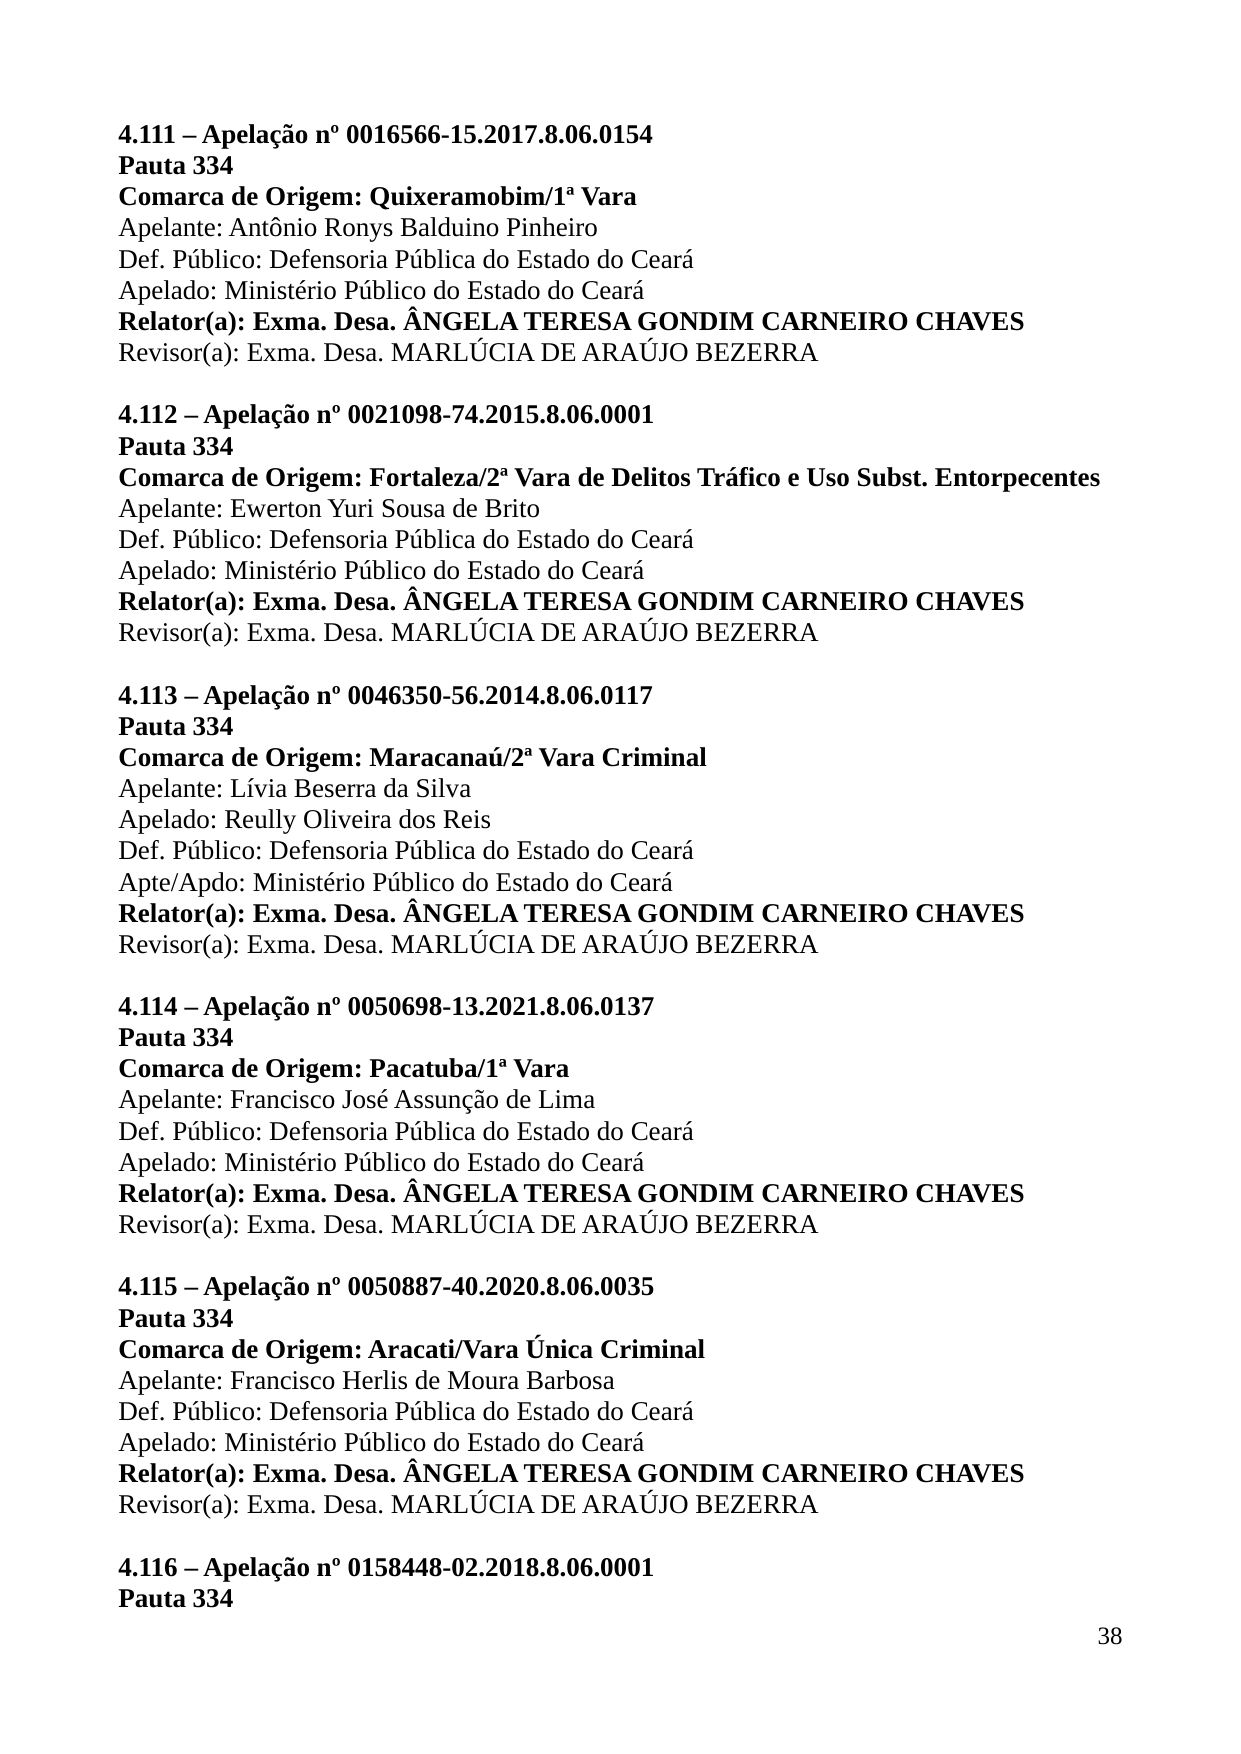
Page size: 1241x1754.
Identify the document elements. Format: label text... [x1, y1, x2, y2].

text 4.111 – Apelação nº 0016566-15.2017.8.06.0154 [118, 118, 1122, 149]
text Relator(a): Exma. Desa. ÂNGELA TERESA GONDIM CARNEIRO CHAVES [118, 305, 1122, 336]
text Apelado: Ministério Público do Estado do Ceará [118, 1426, 1122, 1457]
text Comarca de Origem: Maracanaú/2ª Vara Criminal [118, 741, 1122, 772]
text Revisor(a): Exma. Desa. MARLÚCIA DE ARAÚJO BEZERRA [118, 336, 1122, 367]
text Relator(a): Exma. Desa. ÂNGELA TERESA GONDIM CARNEIRO CHAVES [118, 585, 1122, 616]
text Comarca de Origem: Aracati/Vara Única Criminal [118, 1333, 1122, 1364]
text Def. Público: Defensoria Pública do Estado do Ceará [118, 243, 1122, 274]
text Def. Público: Defensoria Pública do Estado do Ceará [118, 1395, 1122, 1426]
text Pauta 334 [118, 1302, 1122, 1333]
text Apelante: Francisco Herlis de Moura Barbosa [118, 1364, 1122, 1395]
text Apelante: Francisco José Assunção de Lima [118, 1084, 1122, 1115]
text Relator(a): Exma. Desa. ÂNGELA TERESA GONDIM CARNEIRO CHAVES [118, 897, 1122, 928]
text 4.113 – Apelação nº 0046350-56.2014.8.06.0117 [118, 679, 1122, 710]
text Comarca de Origem: Pacatuba/1ª Vara [118, 1052, 1122, 1084]
text Revisor(a): Exma. Desa. MARLÚCIA DE ARAÚJO BEZERRA [118, 928, 1122, 959]
text Apelante: Ewerton Yuri Sousa de Brito [118, 492, 1122, 523]
text Pauta 334 [118, 1582, 1122, 1613]
text 4.115 – Apelação nº 0050887-40.2020.8.06.0035 [118, 1271, 1122, 1302]
text Def. Público: Defensoria Pública do Estado do Ceará [118, 1115, 1122, 1146]
text Def. Público: Defensoria Pública do Estado do Ceará [118, 523, 1122, 554]
text Apelado: Ministério Público do Estado do Ceará [118, 554, 1122, 585]
text Revisor(a): Exma. Desa. MARLÚCIA DE ARAÚJO BEZERRA [118, 616, 1122, 648]
text 4.114 – Apelação nº 0050698-13.2021.8.06.0137 [118, 990, 1122, 1021]
text Def. Público: Defensoria Pública do Estado do Ceará [118, 834, 1122, 866]
text Comarca de Origem: Fortaleza/2ª Vara de Delitos Tráfico e Uso Subst. Entorpecentes [118, 461, 1122, 492]
text Apelado: Ministério Público do Estado do Ceará [118, 274, 1122, 305]
text Relator(a): Exma. Desa. ÂNGELA TERESA GONDIM CARNEIRO CHAVES [118, 1457, 1122, 1488]
text 4.116 – Apelação nº 0158448-02.2018.8.06.0001 [118, 1551, 1122, 1582]
text Pauta 334 [118, 149, 1122, 180]
text Relator(a): Exma. Desa. ÂNGELA TERESA GONDIM CARNEIRO CHAVES [118, 1177, 1122, 1208]
text Pauta 334 [118, 1021, 1122, 1052]
text Revisor(a): Exma. Desa. MARLÚCIA DE ARAÚJO BEZERRA [118, 1488, 1122, 1520]
text Apelado: Ministério Público do Estado do Ceará [118, 1146, 1122, 1177]
text Comarca de Origem: Quixeramobim/1ª Vara [118, 180, 1122, 212]
text Apelado: Reully Oliveira dos Reis [118, 803, 1122, 834]
text Apelante: Antônio Ronys Balduino Pinheiro [118, 212, 1122, 243]
text Pauta 334 [118, 710, 1122, 741]
text Apelante: Lívia Beserra da Silva [118, 772, 1122, 803]
text Revisor(a): Exma. Desa. MARLÚCIA DE ARAÚJO BEZERRA [118, 1208, 1122, 1239]
text Pauta 334 [118, 429, 1122, 461]
text Apte/Apdo: Ministério Público do Estado do Ceará [118, 866, 1122, 897]
text 4.112 – Apelação nº 0021098-74.2015.8.06.0001 [118, 398, 1122, 429]
